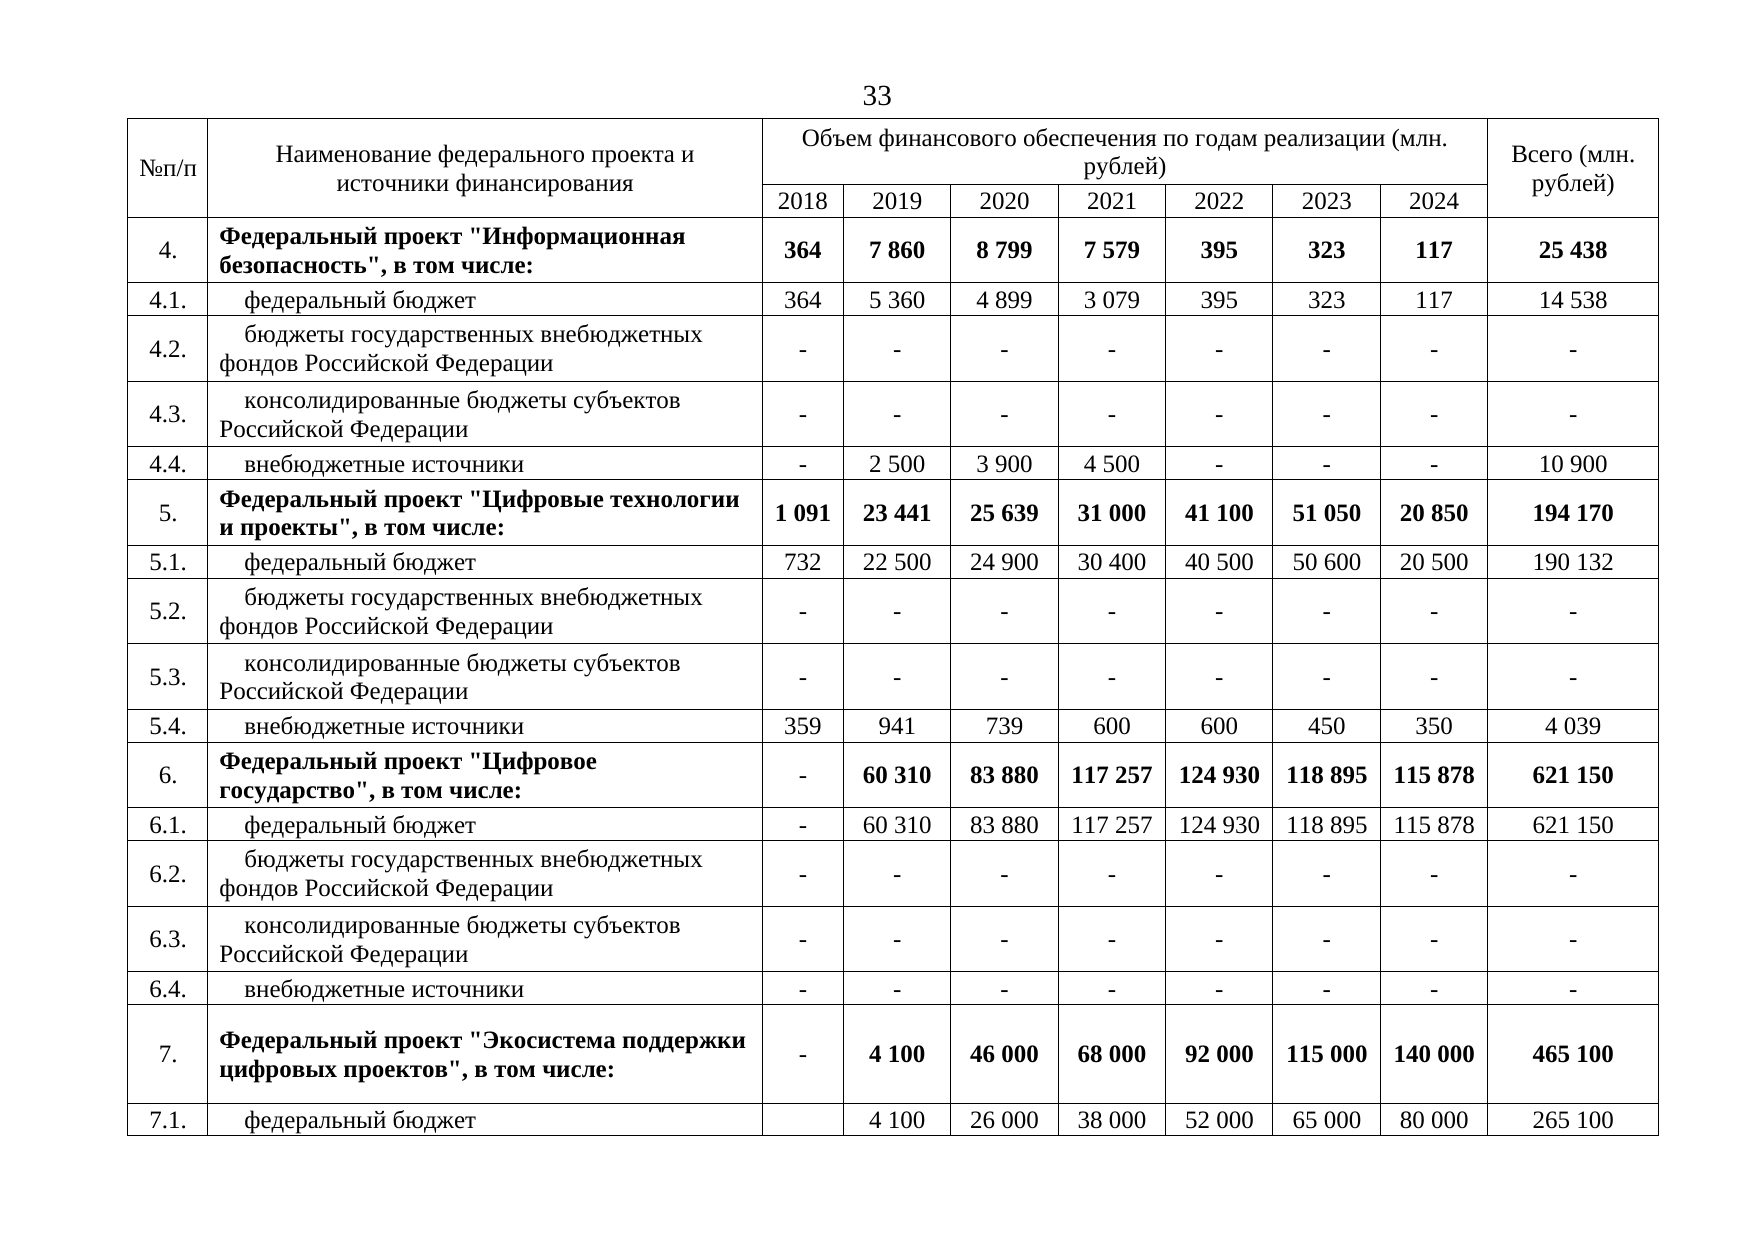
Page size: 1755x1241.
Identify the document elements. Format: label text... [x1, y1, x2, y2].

table_cell 52 000 [1166, 1104, 1272, 1135]
table_cell 465 100 [1488, 1005, 1658, 1102]
table_header Наименование федерального проекта и источники финансирования [208, 119, 762, 217]
table_cell 2 500 [844, 447, 950, 479]
table_cell 4 899 [951, 283, 1058, 315]
table_cell 83 880 [951, 743, 1058, 807]
table_cell 5 360 [844, 283, 950, 315]
table_cell - [763, 1005, 843, 1102]
table_cell 7 860 [844, 218, 950, 282]
table_cell 7. [128, 1005, 207, 1102]
table_cell - [763, 382, 843, 446]
table_cell 359 [763, 710, 843, 742]
table_cell Федеральный проект "Цифровые технологии и проекты", в том числе: [208, 480, 762, 545]
table_cell - [1381, 841, 1487, 906]
table_cell федеральный бюджет [208, 283, 762, 315]
table_cell внебюджетные источники [208, 710, 762, 742]
table_cell 31 000 [1059, 480, 1165, 545]
table_cell 7 579 [1059, 218, 1165, 282]
table_cell 395 [1166, 218, 1272, 282]
table_cell 4 500 [1059, 447, 1165, 479]
table_cell 80 000 [1381, 1104, 1487, 1135]
table_cell 6.1. [128, 808, 207, 840]
table_cell 140 000 [1381, 1005, 1487, 1102]
table_cell - [1381, 644, 1487, 709]
table_cell 118 895 [1273, 808, 1380, 840]
table_cell 600 [1059, 710, 1165, 742]
table_cell консолидированные бюджеты субъектов Российской Федерации [208, 907, 762, 971]
table_cell - [1273, 907, 1380, 971]
table_cell - [951, 579, 1058, 643]
table_cell - [1166, 579, 1272, 643]
table_cell - [844, 382, 950, 446]
table_cell 739 [951, 710, 1058, 742]
table_cell - [1166, 447, 1272, 479]
table_cell 4 039 [1488, 710, 1658, 742]
table_cell 83 880 [951, 808, 1058, 840]
table_cell 350 [1381, 710, 1487, 742]
table_cell 323 [1273, 218, 1380, 282]
table_cell 6.3. [128, 907, 207, 971]
table_cell - [763, 972, 843, 1004]
table_cell 26 000 [951, 1104, 1058, 1135]
table_cell 92 000 [1166, 1005, 1272, 1102]
table_cell - [763, 907, 843, 971]
table_cell 40 500 [1166, 546, 1272, 577]
table_cell 194 170 [1488, 480, 1658, 545]
table_cell 2020 [951, 185, 1058, 217]
table_cell 46 000 [951, 1005, 1058, 1102]
table_cell - [951, 972, 1058, 1004]
table_cell 124 930 [1166, 808, 1272, 840]
table_cell 117 [1381, 218, 1487, 282]
table_cell - [1488, 644, 1658, 709]
table_cell 364 [763, 218, 843, 282]
table_cell - [1488, 907, 1658, 971]
table_cell 5.2. [128, 579, 207, 643]
table_cell 3 079 [1059, 283, 1165, 315]
table_cell - [1166, 382, 1272, 446]
table_cell - [763, 316, 843, 381]
table_cell 20 850 [1381, 480, 1487, 545]
table_cell консолидированные бюджеты субъектов Российской Федерации [208, 644, 762, 709]
table_cell - [1059, 579, 1165, 643]
table_cell - [1488, 841, 1658, 906]
table_cell - [1166, 907, 1272, 971]
table_cell 5.1. [128, 546, 207, 577]
table_cell - [1273, 579, 1380, 643]
table_cell 117 257 [1059, 743, 1165, 807]
table_cell 450 [1273, 710, 1380, 742]
table_cell 115 878 [1381, 743, 1487, 807]
table_cell - [1166, 316, 1272, 381]
table_cell 190 132 [1488, 546, 1658, 577]
table_cell 124 930 [1166, 743, 1272, 807]
table_cell 7.1. [128, 1104, 207, 1135]
table_cell 6. [128, 743, 207, 807]
table_cell 732 [763, 546, 843, 577]
table_cell - [1273, 841, 1380, 906]
table_cell 2022 [1166, 185, 1272, 217]
table_cell 14 538 [1488, 283, 1658, 315]
table_cell - [1381, 972, 1487, 1004]
table_cell 621 150 [1488, 808, 1658, 840]
table_cell 20 500 [1381, 546, 1487, 577]
table_cell [763, 1104, 843, 1135]
table_cell - [1059, 841, 1165, 906]
table_cell 65 000 [1273, 1104, 1380, 1135]
table_cell 8 799 [951, 218, 1058, 282]
table_cell бюджеты государственных внебюджетных фондов Российской Федерации [208, 316, 762, 381]
table_cell - [763, 447, 843, 479]
table_cell 395 [1166, 283, 1272, 315]
table_cell 4.1. [128, 283, 207, 315]
table_cell внебюджетные источники [208, 972, 762, 1004]
table_cell 118 895 [1273, 743, 1380, 807]
table_cell - [1381, 579, 1487, 643]
table_cell бюджеты государственных внебюджетных фондов Российской Федерации [208, 579, 762, 643]
table_cell 2021 [1059, 185, 1165, 217]
table_cell федеральный бюджет [208, 1104, 762, 1135]
table_cell 323 [1273, 283, 1380, 315]
table_cell - [763, 743, 843, 807]
table_cell - [951, 382, 1058, 446]
table_cell - [1166, 841, 1272, 906]
table_cell - [844, 972, 950, 1004]
table_cell 60 310 [844, 743, 950, 807]
table_cell 25 438 [1488, 218, 1658, 282]
table_cell 2018 [763, 185, 843, 217]
table_cell 4.4. [128, 447, 207, 479]
table_cell федеральный бюджет [208, 546, 762, 577]
table_cell 22 500 [844, 546, 950, 577]
table_header Всего (млн. рублей) [1488, 119, 1658, 217]
table_cell - [1166, 644, 1272, 709]
table_cell 50 600 [1273, 546, 1380, 577]
table_cell - [844, 579, 950, 643]
table_cell федеральный бюджет [208, 808, 762, 840]
table_cell 621 150 [1488, 743, 1658, 807]
table_cell 115 000 [1273, 1005, 1380, 1102]
table_cell - [1273, 644, 1380, 709]
table_cell - [1273, 316, 1380, 381]
table_cell 117 257 [1059, 808, 1165, 840]
table_cell 115 878 [1381, 808, 1487, 840]
table_cell 2024 [1381, 185, 1487, 217]
table_cell 4.2. [128, 316, 207, 381]
table_cell - [1059, 972, 1165, 1004]
table_cell 265 100 [1488, 1104, 1658, 1135]
table_cell консолидированные бюджеты субъектов Российской Федерации [208, 382, 762, 446]
table_cell 1 091 [763, 480, 843, 545]
table_cell - [1381, 907, 1487, 971]
table_cell 60 310 [844, 808, 950, 840]
table_cell 5.4. [128, 710, 207, 742]
table_cell - [1488, 316, 1658, 381]
table_cell 38 000 [1059, 1104, 1165, 1135]
table_header Объем финансового обеспечения по годам реализации (млн. рублей) [763, 119, 1487, 184]
table_cell 4 100 [844, 1005, 950, 1102]
table_cell 117 [1381, 283, 1487, 315]
table_cell 68 000 [1059, 1005, 1165, 1102]
table_cell 6.4. [128, 972, 207, 1004]
table_cell Федеральный проект "Информационная безопасность", в том числе: [208, 218, 762, 282]
table_cell - [1273, 447, 1380, 479]
table_cell 4 100 [844, 1104, 950, 1135]
table_cell - [763, 841, 843, 906]
table_cell - [763, 808, 843, 840]
table_cell - [1059, 907, 1165, 971]
table_cell Федеральный проект "Цифровое государство", в том числе: [208, 743, 762, 807]
table_cell - [844, 907, 950, 971]
table_cell 5. [128, 480, 207, 545]
table_cell Федеральный проект "Экосистема поддержки цифровых проектов", в том числе: [208, 1005, 762, 1102]
table_cell - [951, 316, 1058, 381]
table_cell - [1488, 972, 1658, 1004]
table_cell 5.3. [128, 644, 207, 709]
table_cell - [763, 644, 843, 709]
table_cell 23 441 [844, 480, 950, 545]
table_cell - [844, 316, 950, 381]
table_cell - [951, 907, 1058, 971]
table_cell 25 639 [951, 480, 1058, 545]
table_cell 3 900 [951, 447, 1058, 479]
table_cell - [1273, 972, 1380, 1004]
table_cell - [951, 841, 1058, 906]
table_cell 41 100 [1166, 480, 1272, 545]
table_cell - [844, 644, 950, 709]
table_cell - [1166, 972, 1272, 1004]
table_cell - [1488, 382, 1658, 446]
table_cell внебюджетные источники [208, 447, 762, 479]
table_cell - [763, 579, 843, 643]
table_cell - [1273, 382, 1380, 446]
table_cell - [1381, 382, 1487, 446]
table_cell 2023 [1273, 185, 1380, 217]
table_header №п/п [128, 119, 207, 217]
table_cell - [1059, 382, 1165, 446]
table_cell 2019 [844, 185, 950, 217]
table_cell 4.3. [128, 382, 207, 446]
table_cell - [1059, 644, 1165, 709]
table_cell 30 400 [1059, 546, 1165, 577]
table_cell 941 [844, 710, 950, 742]
table_cell - [844, 841, 950, 906]
table_cell 600 [1166, 710, 1272, 742]
table_cell - [951, 644, 1058, 709]
table_cell бюджеты государственных внебюджетных фондов Российской Федерации [208, 841, 762, 906]
table_cell - [1381, 316, 1487, 381]
table_cell - [1059, 316, 1165, 381]
table_cell 6.2. [128, 841, 207, 906]
table_cell 51 050 [1273, 480, 1380, 545]
table_cell 364 [763, 283, 843, 315]
table_cell - [1488, 579, 1658, 643]
table_cell - [1381, 447, 1487, 479]
table_cell 24 900 [951, 546, 1058, 577]
table_cell 4. [128, 218, 207, 282]
table_cell 10 900 [1488, 447, 1658, 479]
